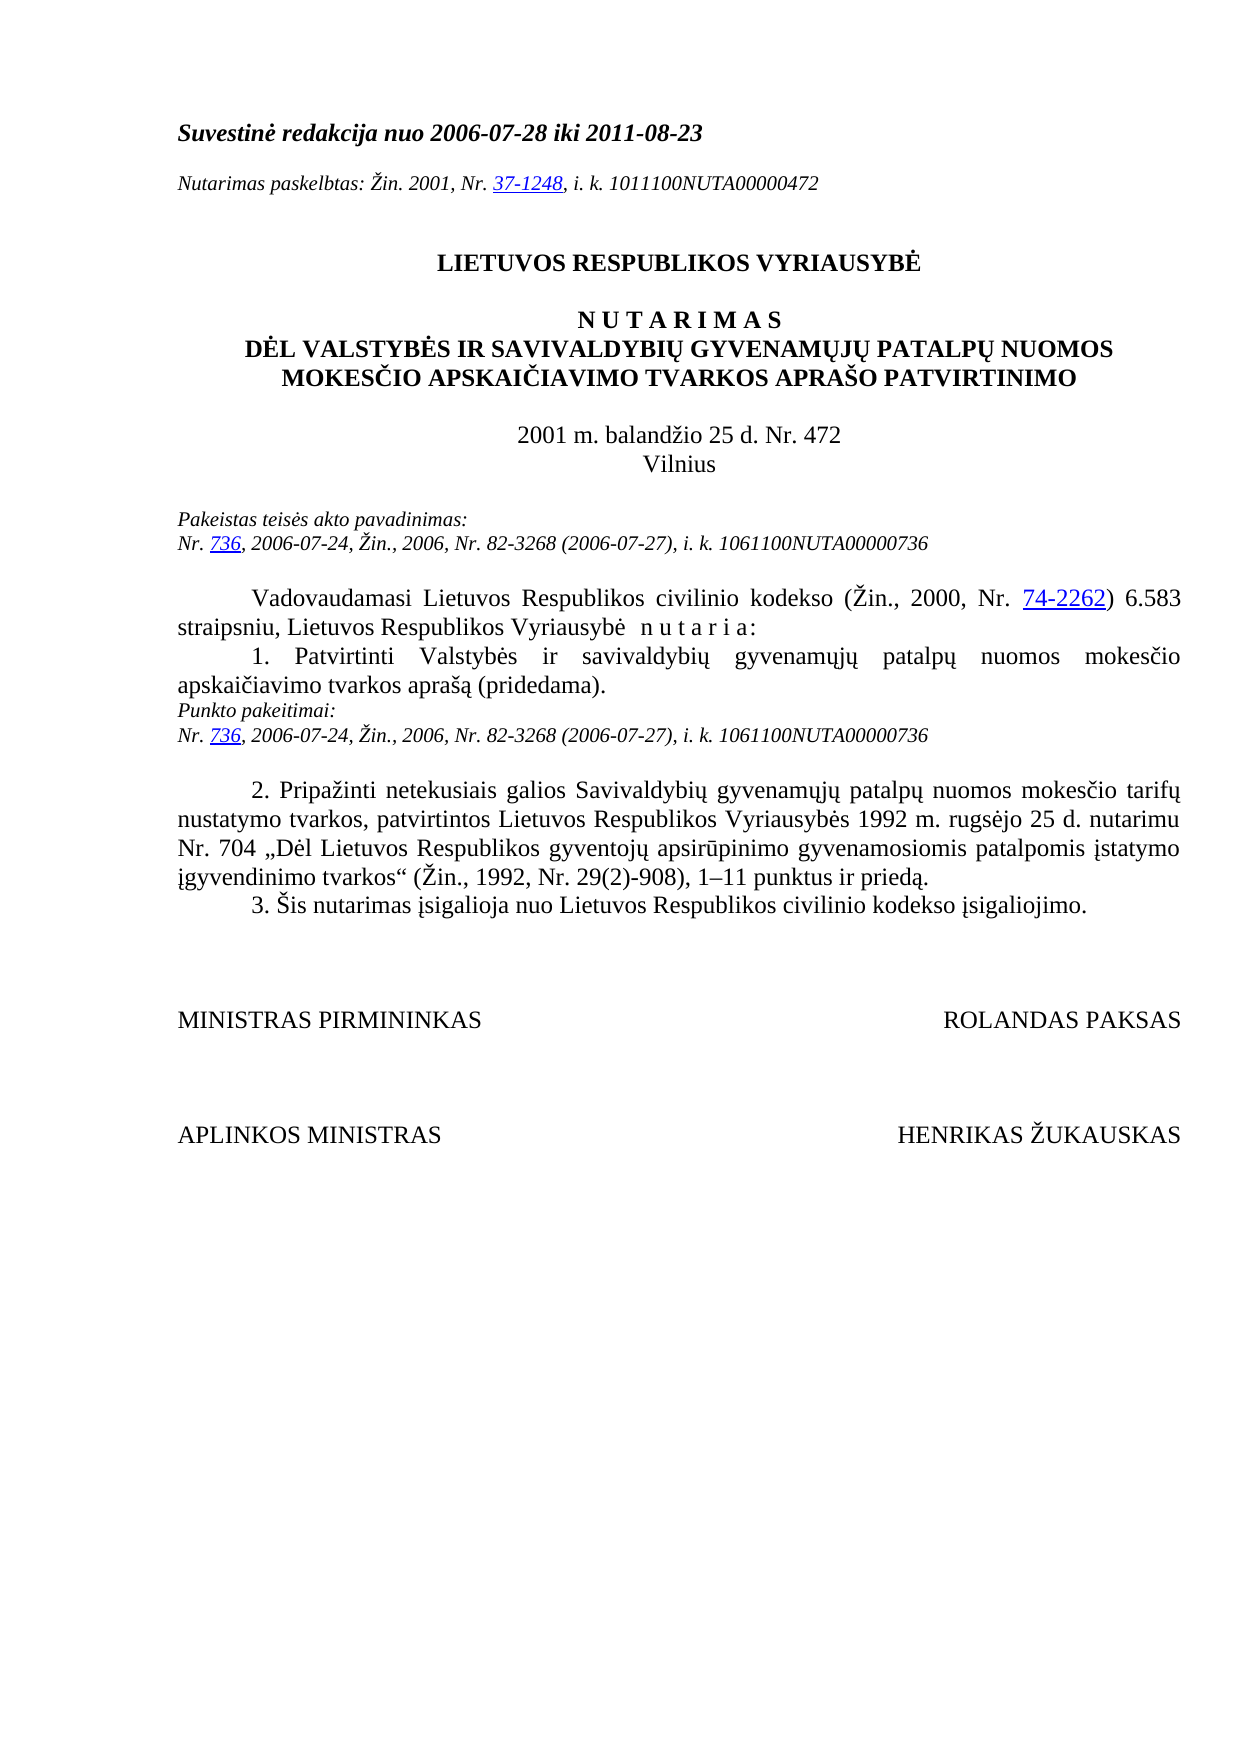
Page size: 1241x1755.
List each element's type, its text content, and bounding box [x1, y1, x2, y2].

text Nr. 736, 2006-07-24, Žin., 2006, Nr. 82-3268 (2006-07-27), i. k. 1061100NUTA00000736 [177, 722, 1181, 747]
text 2001 m. balandžio 25 d. Nr. 472 [177, 420, 1181, 449]
text 1. Patvirtinti Valstybės ir savivaldybių gyvenamųjų patalpų nuomos mokesčio apskaičiavimo tvarkos aprašą (pridedama). [177, 641, 1181, 698]
text 3. Šis nutarimas įsigalioja nuo Lietuvos Respublikos civilinio kodekso įsigaliojimo. [177, 890, 1181, 919]
text LIETUVOS RESPUBLIKOS VYRIAUSYBĖ [177, 248, 1181, 277]
text N U T A R I M A S [177, 305, 1181, 334]
text Nr. 736, 2006-07-24, Žin., 2006, Nr. 82-3268 (2006-07-27), i. k. 1061100NUTA00000736 [177, 531, 1181, 555]
text Vilnius [177, 449, 1181, 478]
text Suvestinė redakcija nuo 2006-07-28 iki 2011-08-23 [177, 118, 1181, 147]
text DĖL VALSTYBĖS IR SAVIVALDYBIŲ GYVENAMŲJŲ PATALPŲ NUOMOS MOKESČIO APSKAIČIAVIMO TVARKOS APRAŠO PATVIRTINIMO [177, 334, 1181, 392]
text MINISTRAS PIRMININKAS ROLANDAS PAKSAS [177, 1005, 1181, 1034]
text Pakeistas teisės akto pavadinimas: [177, 507, 1181, 531]
text APLINKOS MINISTRAS HENRIKAS ŽUKAUSKAS [177, 1120, 1181, 1149]
text Punkto pakeitimai: [177, 698, 1181, 722]
text Vadovaudamasi Lietuvos Respublikos civilinio kodekso (Žin., 2000, Nr. 74-2262) 6.583 straipsniu, Lietuvos Respublikos Vyriausybė nutaria: [177, 583, 1181, 641]
text Nutarimas paskelbtas: Žin. 2001, Nr. 37-1248, i. k. 1011100NUTA00000472 [177, 171, 1181, 195]
text 2. Pripažinti netekusiais galios Savivaldybių gyvenamųjų patalpų nuomos mokesčio tarifų nustatymo tvarkos, patvirtintos Lietuvos Respublikos Vyriausybės 1992 m. rugsėjo 25 d. nutarimu Nr. 704 „Dėl Lietuvos Respublikos gyventojų apsirūpinimo gyvenamosiomis patalpomis įstatymo įgyvendinimo tvarkos“ (Žin., 1992, Nr. 29(2)-908), 1–11 punktus ir priedą. [177, 775, 1181, 890]
